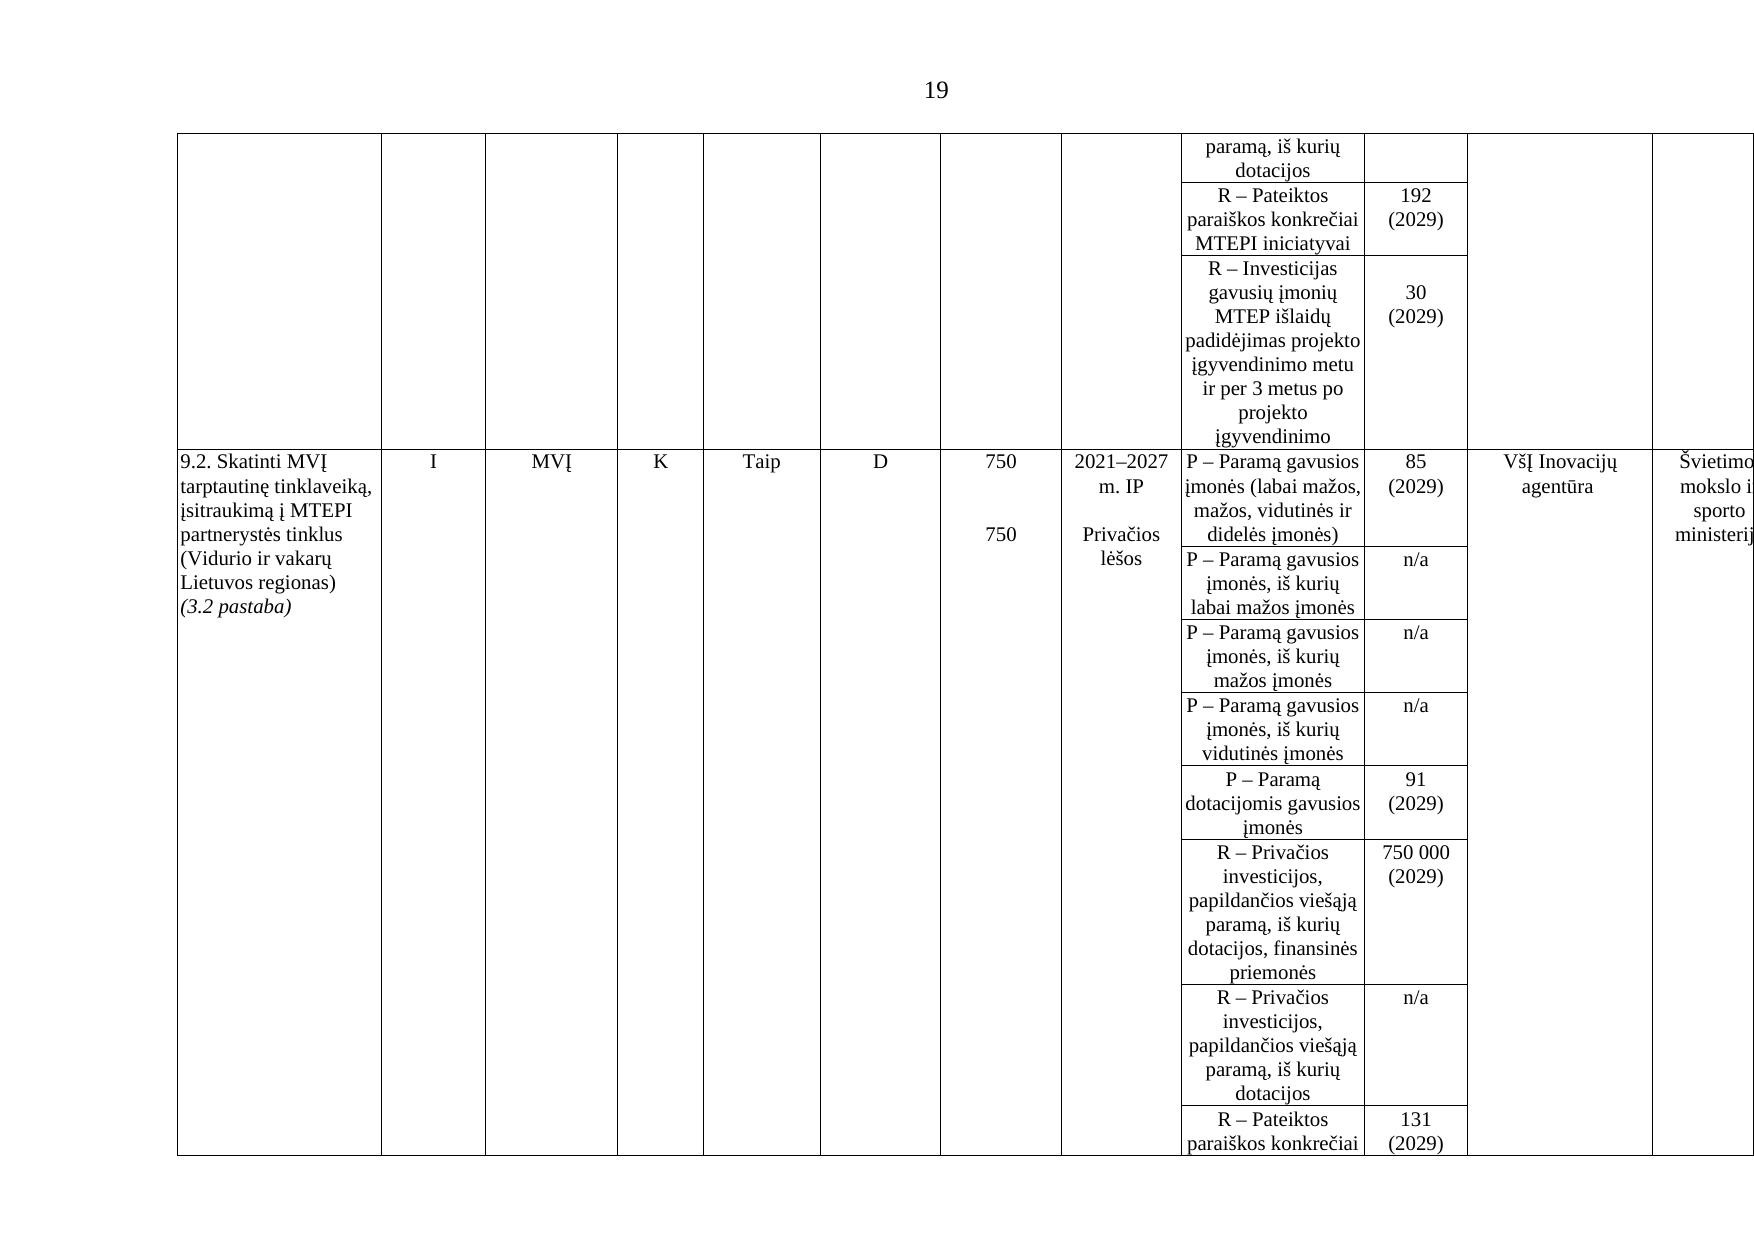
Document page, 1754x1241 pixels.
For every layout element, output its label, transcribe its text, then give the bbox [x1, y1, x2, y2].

table_cell P – Paramą gavusios įmonės, iš kurių mažos įmonės [1182, 620, 1364, 692]
table_cell n/a [1365, 620, 1467, 692]
table_cell [1468, 134, 1652, 448]
table_cell 131 (2029) [1365, 1106, 1467, 1154]
table_cell n/a [1365, 985, 1467, 1105]
table_cell K [618, 450, 703, 1154]
table_cell P – Paramą gavusios įmonės, iš kurių vidutinės įmonės [1182, 693, 1364, 765]
table_cell [941, 134, 1061, 448]
table_cell n/a [1365, 547, 1467, 619]
table_cell R – Pateiktos paraiškos konkrečiai MTEPI iniciatyvai [1182, 183, 1364, 255]
table_cell 750 750 [941, 450, 1061, 1154]
table_cell [618, 134, 703, 448]
table_cell [178, 134, 381, 448]
table_cell 192 (2029) [1365, 183, 1467, 255]
table_cell Taip [704, 450, 820, 1154]
table_cell D [821, 450, 940, 1154]
table_cell 91 (2029) [1365, 766, 1467, 839]
table_cell 2021–2027 m. IP Privačios lėšos [1062, 450, 1181, 1154]
table_cell [704, 134, 820, 448]
table_cell P – Paramą dotacijomis gavusios įmonės [1182, 766, 1364, 839]
table_cell 85 (2029) [1365, 450, 1467, 546]
table_cell Švietimo, mokslo ir sporto ministerija [1653, 134, 1753, 448]
table_cell P – Paramą gavusios įmonės (labai mažos, mažos, vidutinės ir didelės įmonės) [1182, 450, 1364, 546]
table_cell 9.2. Skatinti MVĮ tarptautinę tinklaveiką, įsitraukimą į MTEPI partnerystės tinklus (Vidurio ir vakarų Lietuvos regionas) (3.2 pastaba) [178, 450, 381, 1154]
table_cell MVĮ [486, 450, 617, 1154]
table_cell R – Privačios investicijos, papildančios viešąją paramą, iš kurių dotacijos, finansinės priemonės [1182, 840, 1364, 984]
table_cell [821, 134, 940, 448]
table_cell paramą, iš kurių dotacijos [1182, 134, 1364, 182]
table_cell P – Paramą gavusios įmonės, iš kurių labai mažos įmonės [1182, 547, 1364, 619]
table_cell VšĮ Inovacijų agentūra [1468, 450, 1652, 1154]
table_cell 750 000 (2029) [1365, 840, 1467, 984]
table_cell R – Privačios investicijos, papildančios viešąją paramą, iš kurių dotacijos [1182, 985, 1364, 1105]
table_cell [1365, 134, 1467, 182]
table_cell n/a [1365, 693, 1467, 765]
table_cell [382, 134, 485, 448]
table_cell I [382, 450, 485, 1154]
table_cell Švietimo, mokslo ir sporto ministerija [1653, 450, 1753, 1154]
table_cell R – Investicijas gavusių įmonių MTEP išlaidų padidėjimas projekto įgyvendinimo metu ir per 3 metus po projekto įgyvendinimo [1182, 256, 1364, 448]
table_cell 30 (2029) [1365, 256, 1467, 448]
table_cell R – Pateiktos paraiškos konkrečiai [1182, 1106, 1364, 1154]
table_cell [1062, 134, 1181, 448]
table_cell [486, 134, 617, 448]
